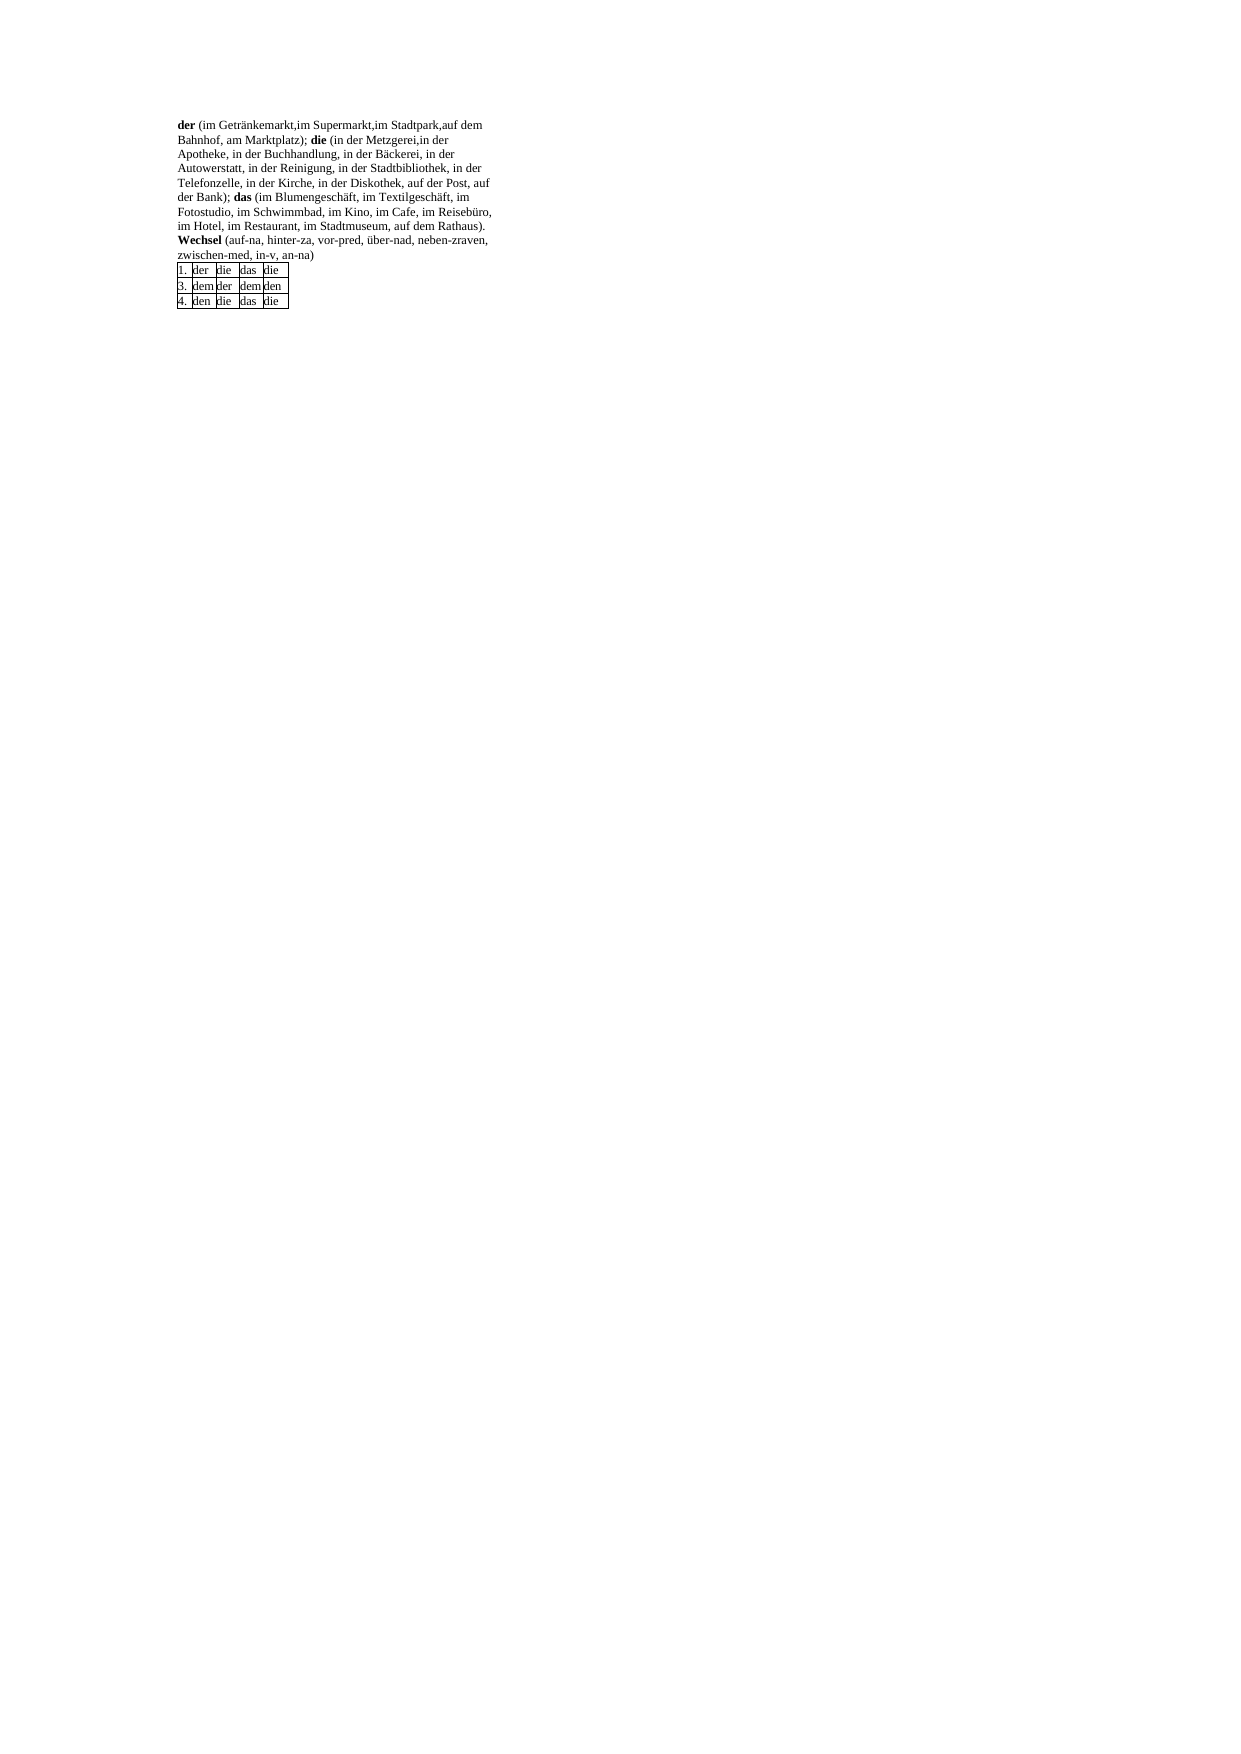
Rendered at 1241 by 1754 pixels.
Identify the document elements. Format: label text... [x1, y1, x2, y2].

table_header die [264, 263, 288, 277]
table_header 1. [178, 263, 192, 277]
table_cell 3. [178, 278, 192, 293]
table_header der [193, 263, 216, 277]
table_cell dem [193, 278, 216, 293]
table_cell dem [240, 278, 263, 293]
table_cell 4. [178, 294, 192, 308]
table_header das [240, 263, 263, 277]
table_header die [217, 263, 239, 277]
table_cell der [217, 278, 239, 293]
table_cell die [264, 294, 288, 308]
table_cell den [264, 278, 288, 293]
table_cell das [240, 294, 263, 308]
table_cell den [193, 294, 216, 308]
table_cell die [217, 294, 239, 308]
text der (im Getränkemarkt,im Supermarkt,im Stadtpark,auf dem Bahnhof, am Marktplatz); die (in der Metzgerei,in der Apotheke, in der Buchhandlung, in der Bäckerei, in der Autowerstatt, in der Reinigung, in der Stadtbibliothek, in der Telefonzelle, in der Kirche, in der Diskothek, auf der Post, auf der Bank); das (im Blumengeschäft, im Textilgeschäft, im Fotostudio, im Schwimmbad, im Kino, im Cafe, im Reisebüro, im Hotel, im Restaurant, im Stadtmuseum, auf dem Rathaus). Wechsel (auf-na, hinter-za, vor-pred, über-nad, neben-zraven, zwischen-med, in-v, an-na) [177, 118, 502, 262]
